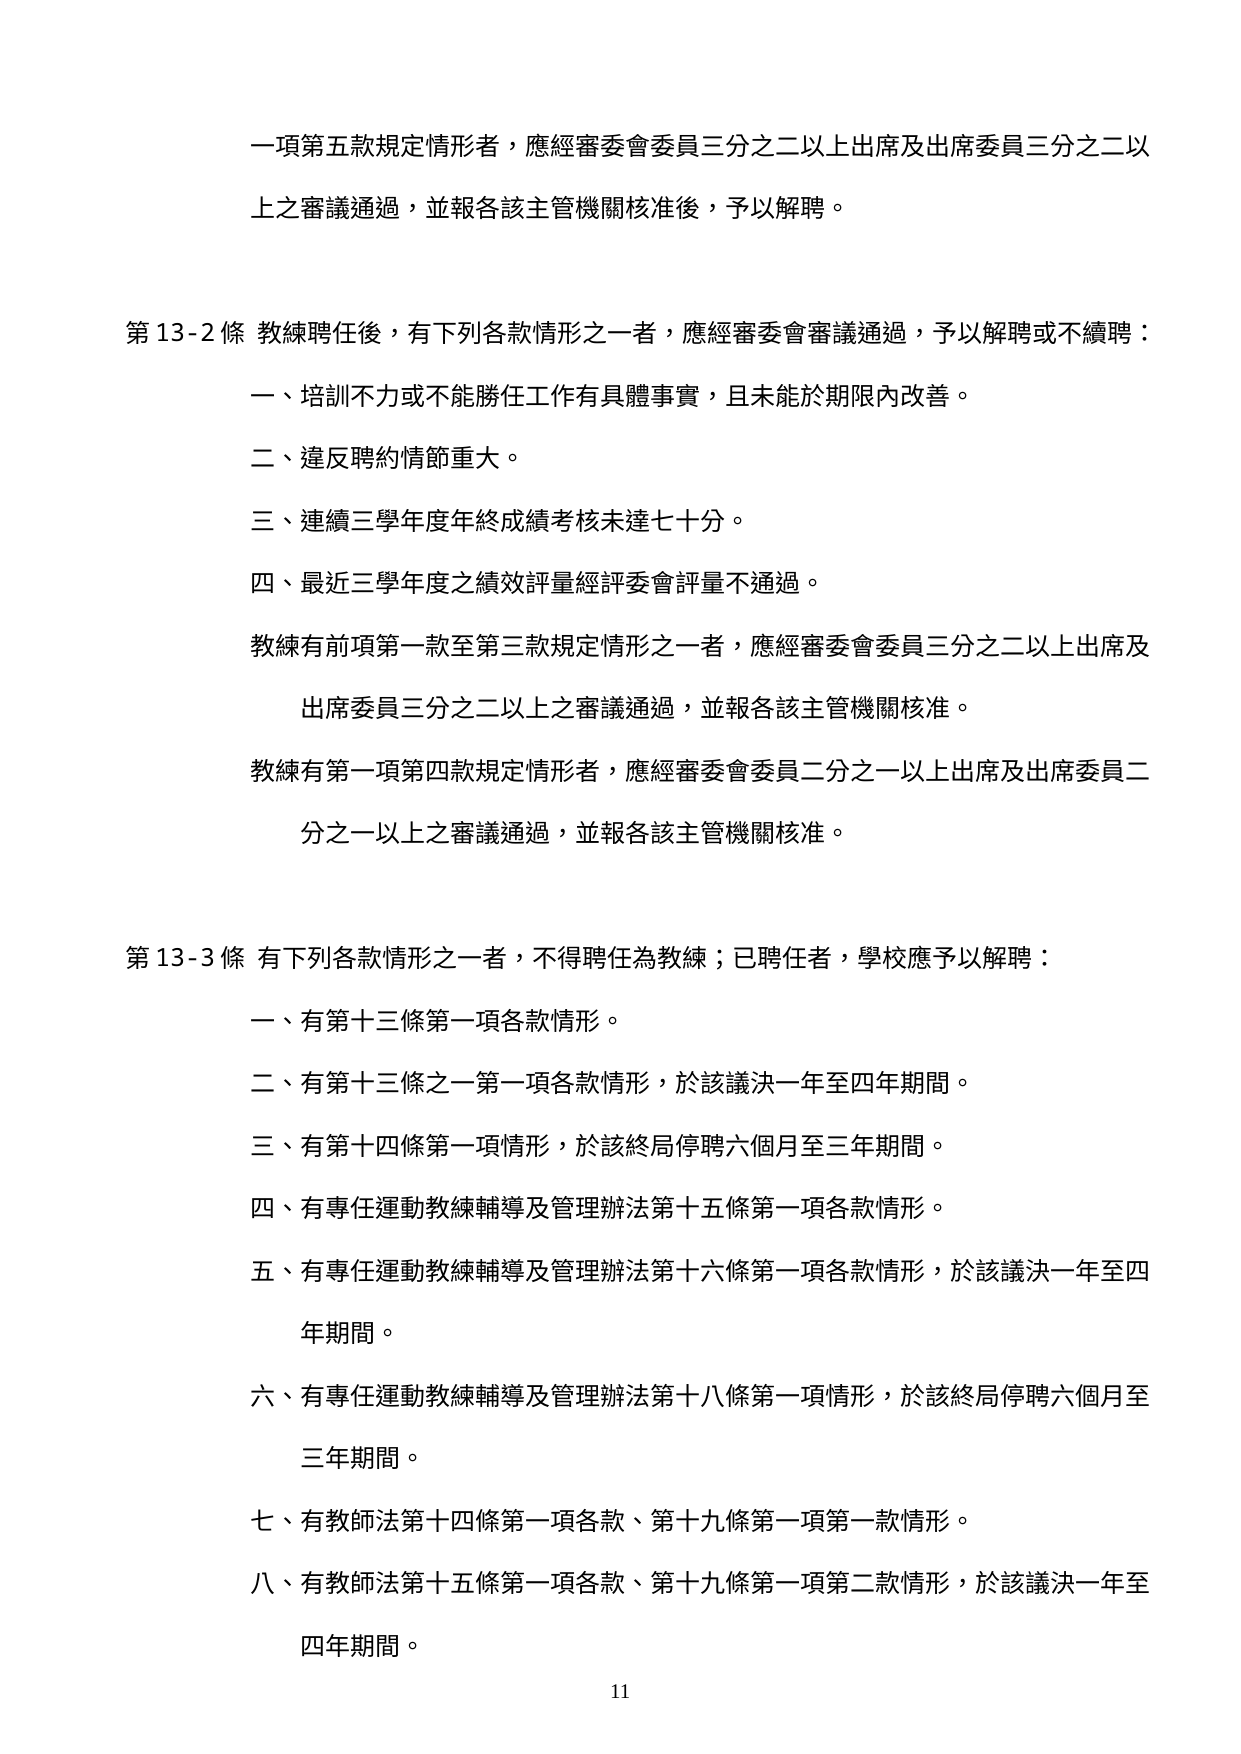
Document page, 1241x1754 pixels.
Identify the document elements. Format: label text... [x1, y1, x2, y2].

text 二、有第十三條之一第一項各款情形，於該議決一年至四年期間。 [250, 1040, 1165, 1102]
text 第13-3條 有下列各款情形之一者，不得聘任為教練；已聘任者，學校應予以解聘： [125, 915, 1165, 977]
text 一、有第十三條第一項各款情形。 [250, 977, 1165, 1040]
text 八、有教師法第十五條第一項各款、第十九條第一項第二款情形，於該議決一年至四年期間。 [250, 1540, 1165, 1665]
text 四、有專任運動教練輔導及管理辦法第十五條第一項各款情形。 [250, 1165, 1165, 1227]
text 三、連續三學年度年終成績考核未達七十分。 [250, 477, 1165, 540]
text 第13-2條 教練聘任後，有下列各款情形之一者，應經審委會審議通過，予以解聘或不續聘： [125, 290, 1165, 352]
text 二、違反聘約情節重大。 [250, 415, 1165, 477]
text 六、有專任運動教練輔導及管理辦法第十八條第一項情形，於該終局停聘六個月至三年期間。 [250, 1352, 1165, 1477]
text 三、有第十四條第一項情形，於該終局停聘六個月至三年期間。 [250, 1102, 1165, 1165]
text 教練有前項第一款至第三款規定情形之一者，應經審委會委員三分之二以上出席及出席委員三分之二以上之審議通過，並報各該主管機關核准。 [250, 602, 1165, 727]
text 四、最近三學年度之績效評量經評委會評量不通過。 [250, 540, 1165, 602]
text 五、有專任運動教練輔導及管理辦法第十六條第一項各款情形，於該議決一年至四年期間。 [250, 1227, 1165, 1352]
text 教練有第一項第四款規定情形者，應經審委會委員二分之一以上出席及出席委員二分之一以上之審議通過，並報各該主管機關核准。 [250, 727, 1165, 852]
text 七、有教師法第十四條第一項各款、第十九條第一項第一款情形。 [250, 1477, 1165, 1540]
text 一、培訓不力或不能勝任工作有具體事實，且未能於期限內改善。 [250, 352, 1165, 415]
text 一項第五款規定情形者，應經審委會委員三分之二以上出席及出席委員三分之二以上之審議通過，並報各該主管機關核准後，予以解聘。 [250, 102, 1165, 227]
